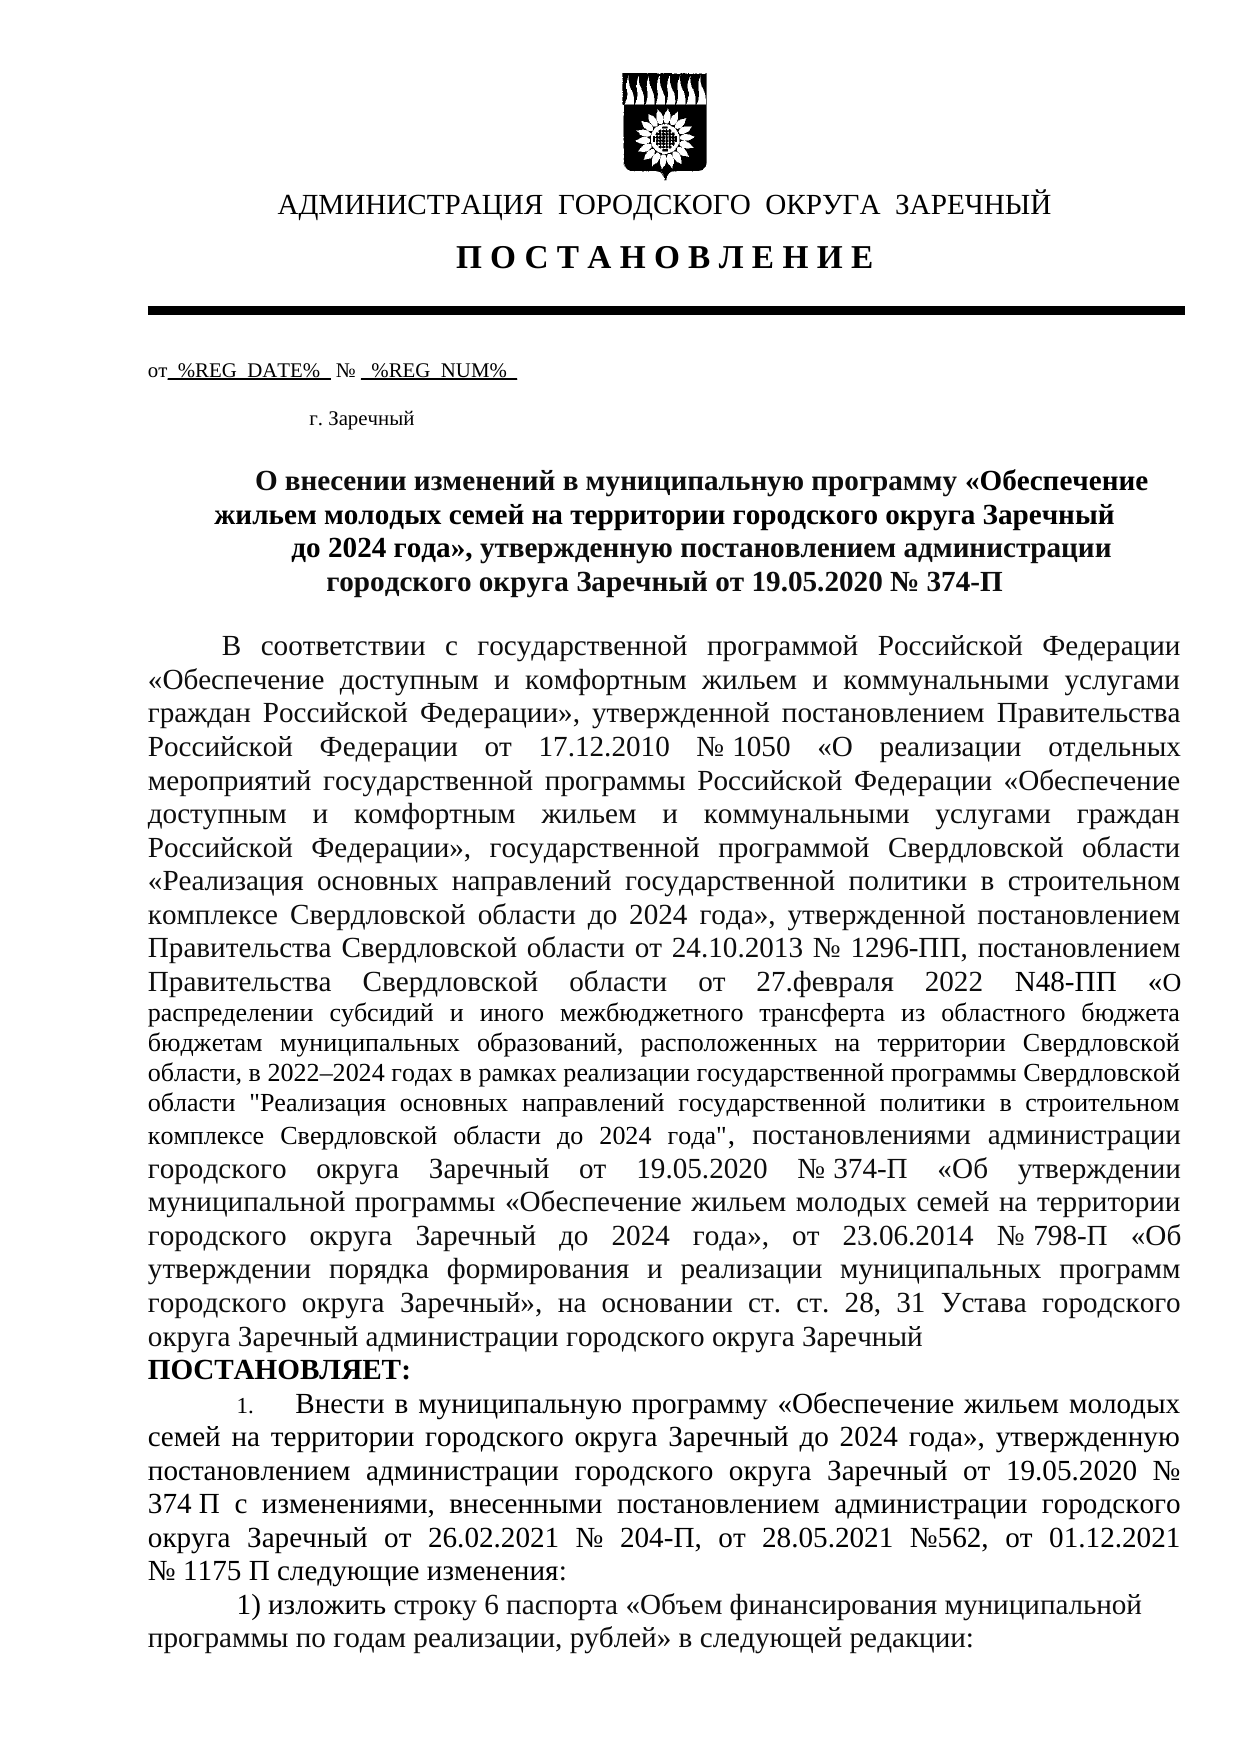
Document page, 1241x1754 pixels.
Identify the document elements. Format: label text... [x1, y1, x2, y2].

text 1) изложить строку 6 паспорта «Объем финансирования муниципальной программы по годам реализации, рублей» в следующей редакции: [148, 1587, 1181, 1654]
text от_%REG_DATE%_ № _%REG_NUM%_ [148, 357, 1181, 382]
text ПОСТАНОВЛЯЕТ: [148, 1352, 1181, 1386]
text до 2024 года», утвержденную постановлением администрации городского округа Заречный от 19.05.2020 № 374-П [148, 530, 1181, 597]
text В соответствии с государственной программой Российской Федерации «Обеспечение доступным и комфортным жильем и коммунальными услугами граждан Российской Федерации», утвержденной постановлением Правительства Российской Федерации от 17.12.2010 № 1050 «О реализации отдельных мероприятий государственной программы Российской Федерации «Обеспечение доступным и комфортным жильем и коммунальными услугами граждан Российской Федерации», государственной программой Свердловской области «Реализация основных направлений государственной политики в строительном комплексе Свердловской области до 2024 года», утвержденной постановлением Правительства Свердловской области от 24.10.2013 № 1296-ПП, постановлением Правительства Свердловской области от 27.февраля 2022 N48-ПП «О распределении субсидий и иного межбюджетного трансферта из областного бюджета бюджетам муниципальных образований, расположенных на территории Свердловской области, в 2022–2024 годах в рамках реализации государственной программы Свердловской области "Реализация основных направлений государственной политики в строительном комплексе Свердловской области до 2024 года", постановлениями администрации городского округа Заречный от 19.05.2020 № 374-П «Об утверждении муниципальной программы «Обеспечение жильем молодых семей на территории городского округа Заречный до 2024 года», от 23.06.2014 № 798-П «Об утверждении порядка формирования и реализации муниципальных программ городского округа Заречный», на основании ст. ст. 28, 31 Устава городского округа Заречный администрации городского округа Заречный [148, 628, 1181, 1352]
text администрация Городского округа Заречный [148, 187, 1181, 221]
list Внести в муниципальную программу «Обеспечение жильем молодых семей на территории городского округа Заречный до 2024 года», утвержденную постановлением администрации городского округа Заречный от 19.05.2020 № 374 П с изменениями, внесенными постановлением администрации городского округа Заречный от 26.02.2021 № 204-П, от 28.05.2021 №562, от 01.12.2021 № 1175 П следующие изменения: [148, 1386, 1181, 1587]
text г. Заречный [148, 406, 576, 430]
text п о с т а н о в л е н и е [148, 238, 1181, 276]
text О внесении изменений в муниципальную программу «Обеспечение жильем молодых семей на территории городского округа Заречный [148, 463, 1181, 530]
